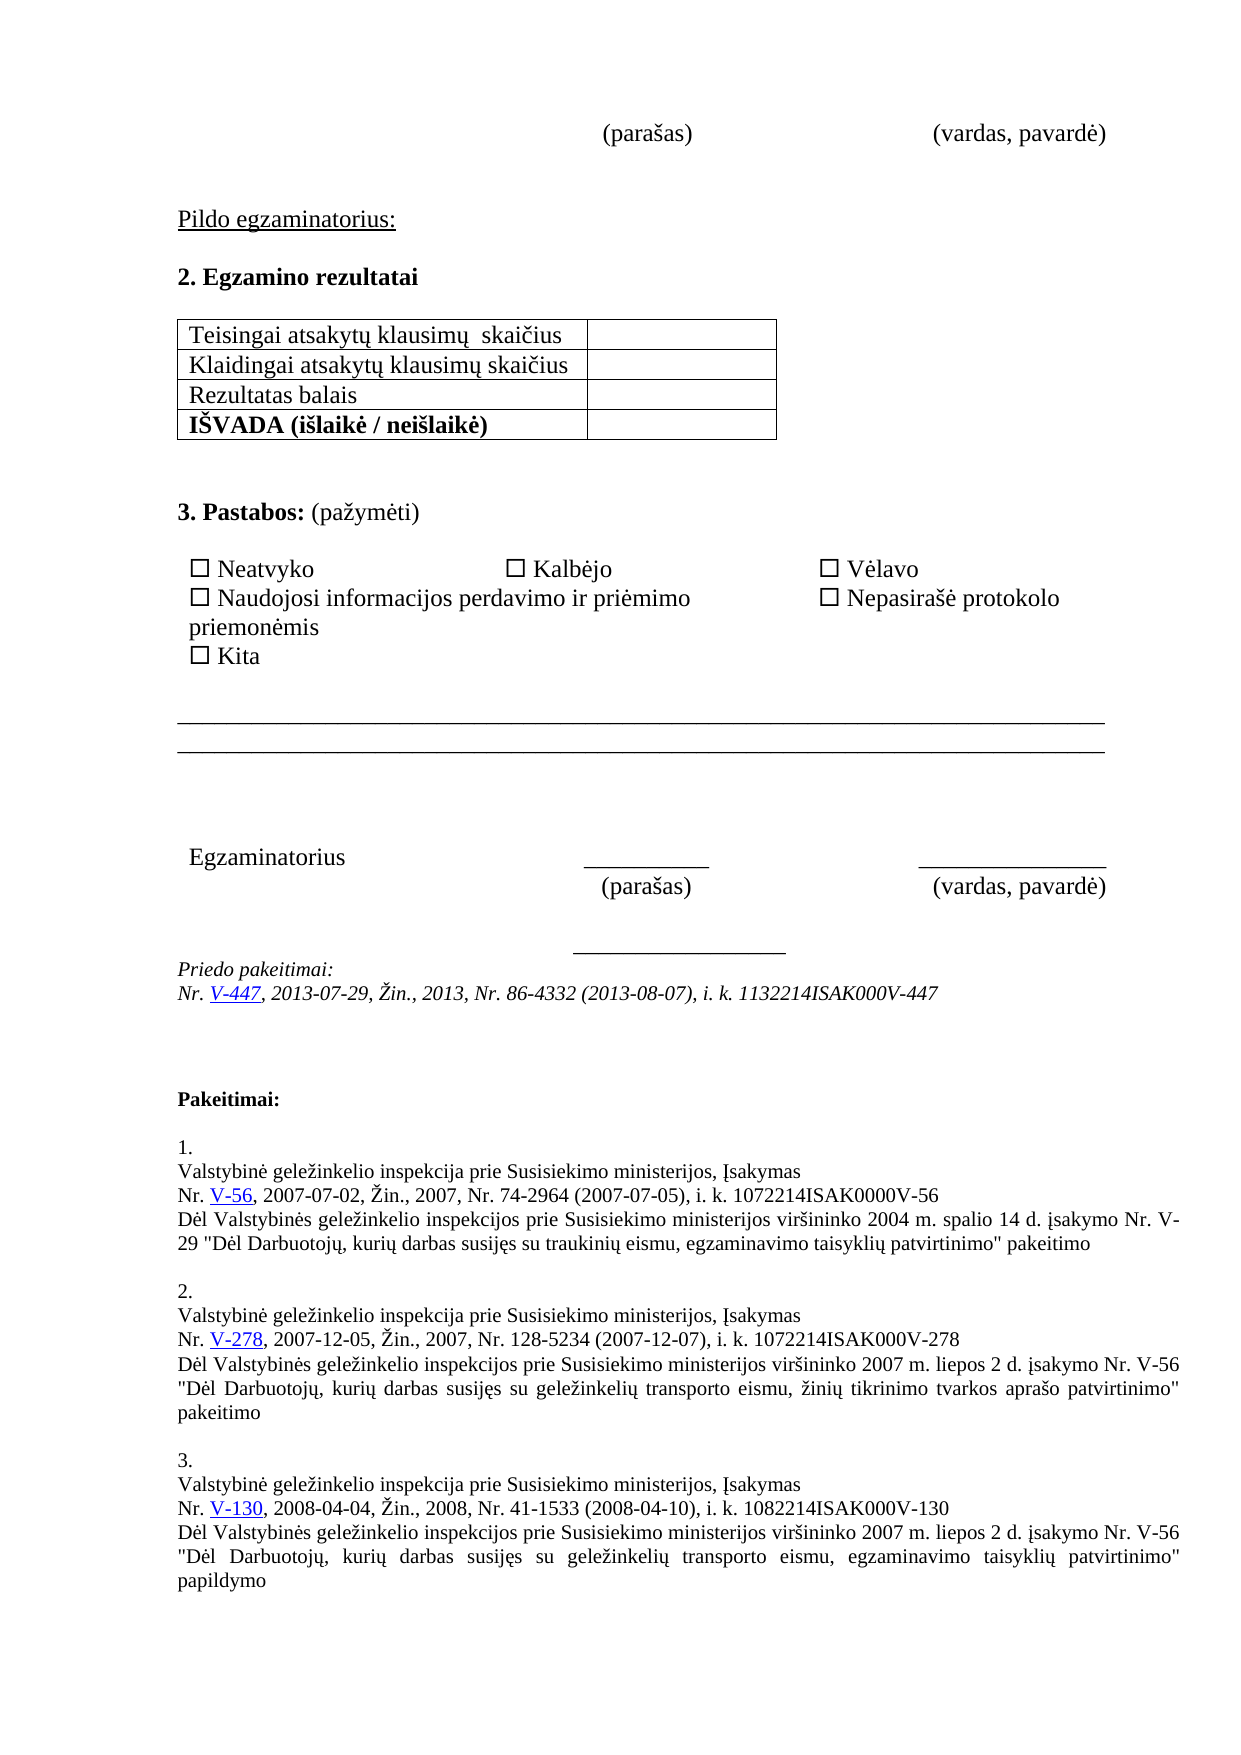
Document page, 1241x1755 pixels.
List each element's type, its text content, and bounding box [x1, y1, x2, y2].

text Pildo egzaminatorius: [177, 204, 1177, 233]
table_header [] Vėlavo [807, 555, 1122, 583]
table_cell [] Kita [177, 641, 493, 669]
table_header [] Neatvyko [177, 555, 493, 583]
text Valstybinė geležinkelio inspekcija prie Susisiekimo ministerijos, Įsakymas [177, 1472, 1181, 1496]
text _ [177, 727, 1181, 756]
text 2. Egzamino rezultatai [177, 262, 1177, 291]
table_cell [588, 350, 776, 379]
text _________________ [177, 928, 1181, 957]
table_header _______________ (vardas, pavardė) [805, 842, 1122, 899]
table_header (parašas) [494, 118, 806, 147]
text 1. [177, 1135, 1181, 1159]
table_header __________ (parašas) [492, 842, 805, 899]
text Pakeitimai: [177, 1087, 1181, 1111]
table_cell [764, 583, 807, 641]
text Valstybinė geležinkelio inspekcija prie Susisiekimo ministerijos, Įsakymas [177, 1303, 1181, 1327]
table_header [588, 320, 776, 349]
text Valstybinė geležinkelio inspekcija prie Susisiekimo ministerijos, Įsakymas [177, 1159, 1181, 1183]
table_cell [807, 641, 1122, 669]
text 3. Pastabos: (pažymėti) [177, 497, 1177, 526]
table_cell Klaidingai atsakytų klausimų skaičius [178, 350, 587, 379]
table_cell [588, 410, 776, 438]
text Nr. V-130, 2008-04-04, Žin., 2008, Nr. 41-1533 (2008-04-10), i. k. 1082214ISAK000V-130 [177, 1496, 1181, 1520]
text Dėl Valstybinės geležinkelio inspekcijos prie Susisiekimo ministerijos viršininko 2004 m. spalio 14 d. įsakymo Nr. V-29 "Dėl Darbuotojų, kurių darbas susijęs su traukinių eismu, egzaminavimo taisyklių patvirtinimo" pakeitimo [177, 1207, 1181, 1255]
table_header Egzaminatorius [177, 842, 492, 899]
text Nr. V-56, 2007-07-02, Žin., 2007, Nr. 74-2964 (2007-07-05), i. k. 1072214ISAK0000V-56 [177, 1183, 1181, 1207]
text _ [177, 698, 1181, 727]
table_header [177, 118, 493, 147]
table_cell Rezultatas balais [178, 380, 587, 409]
table_cell [588, 380, 776, 409]
text 2. [177, 1279, 1181, 1303]
table_header (vardas, pavardė) [806, 118, 1122, 147]
text Dėl Valstybinės geležinkelio inspekcijos prie Susisiekimo ministerijos viršininko 2007 m. liepos 2 d. įsakymo Nr. V-56 "Dėl Darbuotojų, kurių darbas susijęs su geležinkelių transporto eismu, egzaminavimo taisyklių patvirtinimo" papildymo [177, 1520, 1181, 1592]
table_cell [] Nepasirašė protokolo [807, 583, 1122, 641]
text Nr. V-278, 2007-12-05, Žin., 2007, Nr. 128-5234 (2007-12-07), i. k. 1072214ISAK000V-278 [177, 1327, 1181, 1351]
text Nr. V-447, 2013-07-29, Žin., 2013, Nr. 86-4332 (2013-08-07), i. k. 1132214ISAK000V-447 [177, 981, 1181, 1005]
text 3. [177, 1448, 1181, 1472]
table_header Teisingai atsakytų klausimų skaičius [178, 320, 587, 349]
text Dėl Valstybinės geležinkelio inspekcijos prie Susisiekimo ministerijos viršininko 2007 m. liepos 2 d. įsakymo Nr. V-56 "Dėl Darbuotojų, kurių darbas susijęs su geležinkelių transporto eismu, žinių tikrinimo tvarkos aprašo patvirtinimo" pakeitimo [177, 1351, 1181, 1424]
text Priedo pakeitimai: [177, 957, 1181, 981]
table_header [] Kalbėjo [493, 555, 807, 583]
table_cell [493, 641, 807, 669]
table_cell [] Naudojosi informacijos perdavimo ir priėmimo priemonėmis [177, 583, 763, 641]
table_cell Išvada (išlaikė / neišlaikė) [178, 410, 587, 438]
